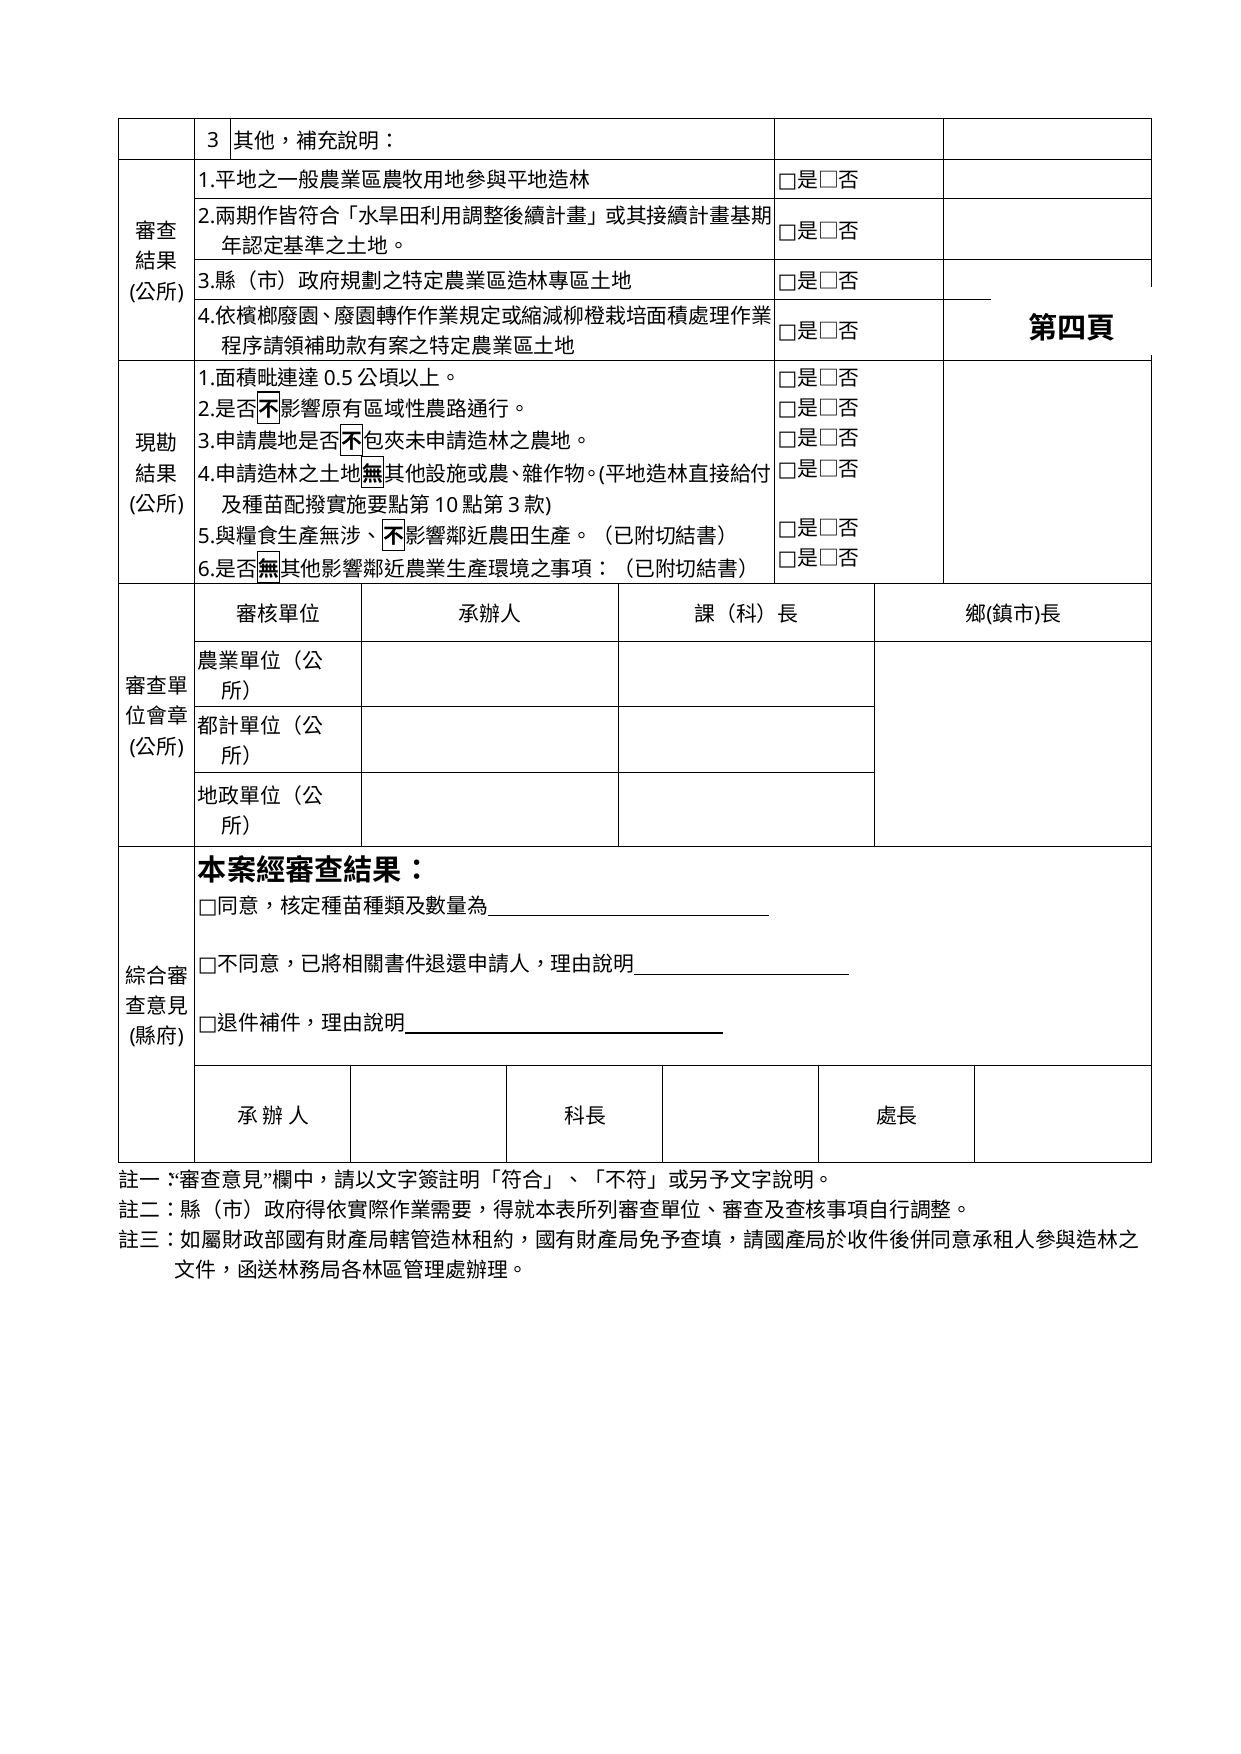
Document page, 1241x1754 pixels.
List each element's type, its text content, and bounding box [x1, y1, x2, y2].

table_cell [362, 773, 618, 846]
table_cell 農業單位（公所） [195, 642, 361, 706]
table_cell □是□否 □是□否 □是□否 □是□否 □是□否 □是□否 [775, 361, 943, 583]
table_cell [351, 1066, 506, 1162]
table_cell 綜合審查意見 (縣府) [119, 847, 194, 1162]
table_cell [975, 1066, 1151, 1162]
table_cell 其他，補充說明： [231, 119, 774, 159]
table_cell 4.依檳榔廢園、廢園轉作作業規定或縮減柳橙栽培面積處理作業程序請領補助款有案之特定農業區土地 [195, 300, 774, 360]
table_cell [362, 707, 618, 772]
text 註三：如屬財政部國有財產局轄管造林租約，國有財產局免予查填，請國產局於收件後併同意承租人參與造林之文件，函送林務局各林區管理處辦理。 [118, 1223, 1152, 1284]
table_cell 地政單位（公所） [195, 773, 361, 846]
table_cell □是□否 [775, 300, 943, 360]
table_cell 處長 [819, 1066, 974, 1162]
table_cell [944, 160, 1151, 198]
table_cell 審查 結果 (公所) [119, 160, 194, 360]
table_cell [663, 1066, 818, 1162]
table_cell 都計單位（公所） [195, 707, 361, 772]
table_cell [775, 119, 943, 159]
table_cell [944, 199, 1151, 259]
table_cell 3 [195, 119, 230, 159]
table_cell [362, 642, 618, 706]
table_cell [119, 119, 194, 159]
table_cell [944, 300, 1151, 360]
table_cell 3.縣（市）政府規劃之特定農業區造林專區土地 [195, 260, 774, 298]
table_cell □是□否 [775, 160, 943, 198]
table_cell □是□否 [775, 199, 943, 259]
table_cell [619, 773, 874, 846]
table_cell 1.平地之一般農業區農牧用地參與平地造林 [195, 160, 774, 198]
table_cell 2.兩期作皆符合「水旱田利用調整後續計畫」或其接續計畫基期年認定基準之土地。 [195, 199, 774, 259]
table_cell [944, 361, 1151, 583]
table_cell 科長 [507, 1066, 662, 1162]
table_cell □是□否 [775, 260, 943, 298]
table_cell [944, 260, 1151, 298]
table_cell 1.面積毗連達0.5公頃以上。 2.是否不影響原有區域性農路通行。 3.申請農地是否不包夾未申請造林之農地。 4.申請造林之土地無其他設施或農、雜作物。(平地造林直接給付及種苗配撥實施要點第10點第3款) 5.與糧食生產無涉、不影響鄰近農田生產。（已附切結書） 6.是否無其他影響鄰近農業生產環境之事項：（已附切結書） [195, 361, 774, 583]
table_cell 本案經審查結果： □同意，核定種苗種類及數量為 □不同意，已將相關書件退還申請人，理由說明 □退件補件，理由說明 [195, 847, 1151, 1065]
table_cell [991, 287, 1153, 355]
table_cell 承辦人 [362, 584, 618, 641]
table_cell 承 辦 人 [195, 1066, 350, 1162]
text 註一：“審查意見”欄中，請以文字簽註明「符合」、「不符」或另予文字說明。 [118, 1163, 1152, 1193]
table_cell 審核單位 [195, 584, 361, 641]
table_cell 鄉(鎮市)長 [875, 584, 1151, 641]
table_cell 現勘 結果 (公所) [119, 361, 194, 583]
table_cell 審查單位會章 (公所) [119, 584, 194, 846]
text 註二：縣（市）政府得依實際作業需要，得就本表所列審查單位、審查及查核事項自行調整。 [118, 1193, 1152, 1223]
table_cell [619, 642, 874, 706]
table_cell [619, 707, 874, 772]
table_cell [875, 642, 1151, 846]
table_cell [944, 119, 1151, 159]
table_cell 課（科）長 [619, 584, 874, 641]
